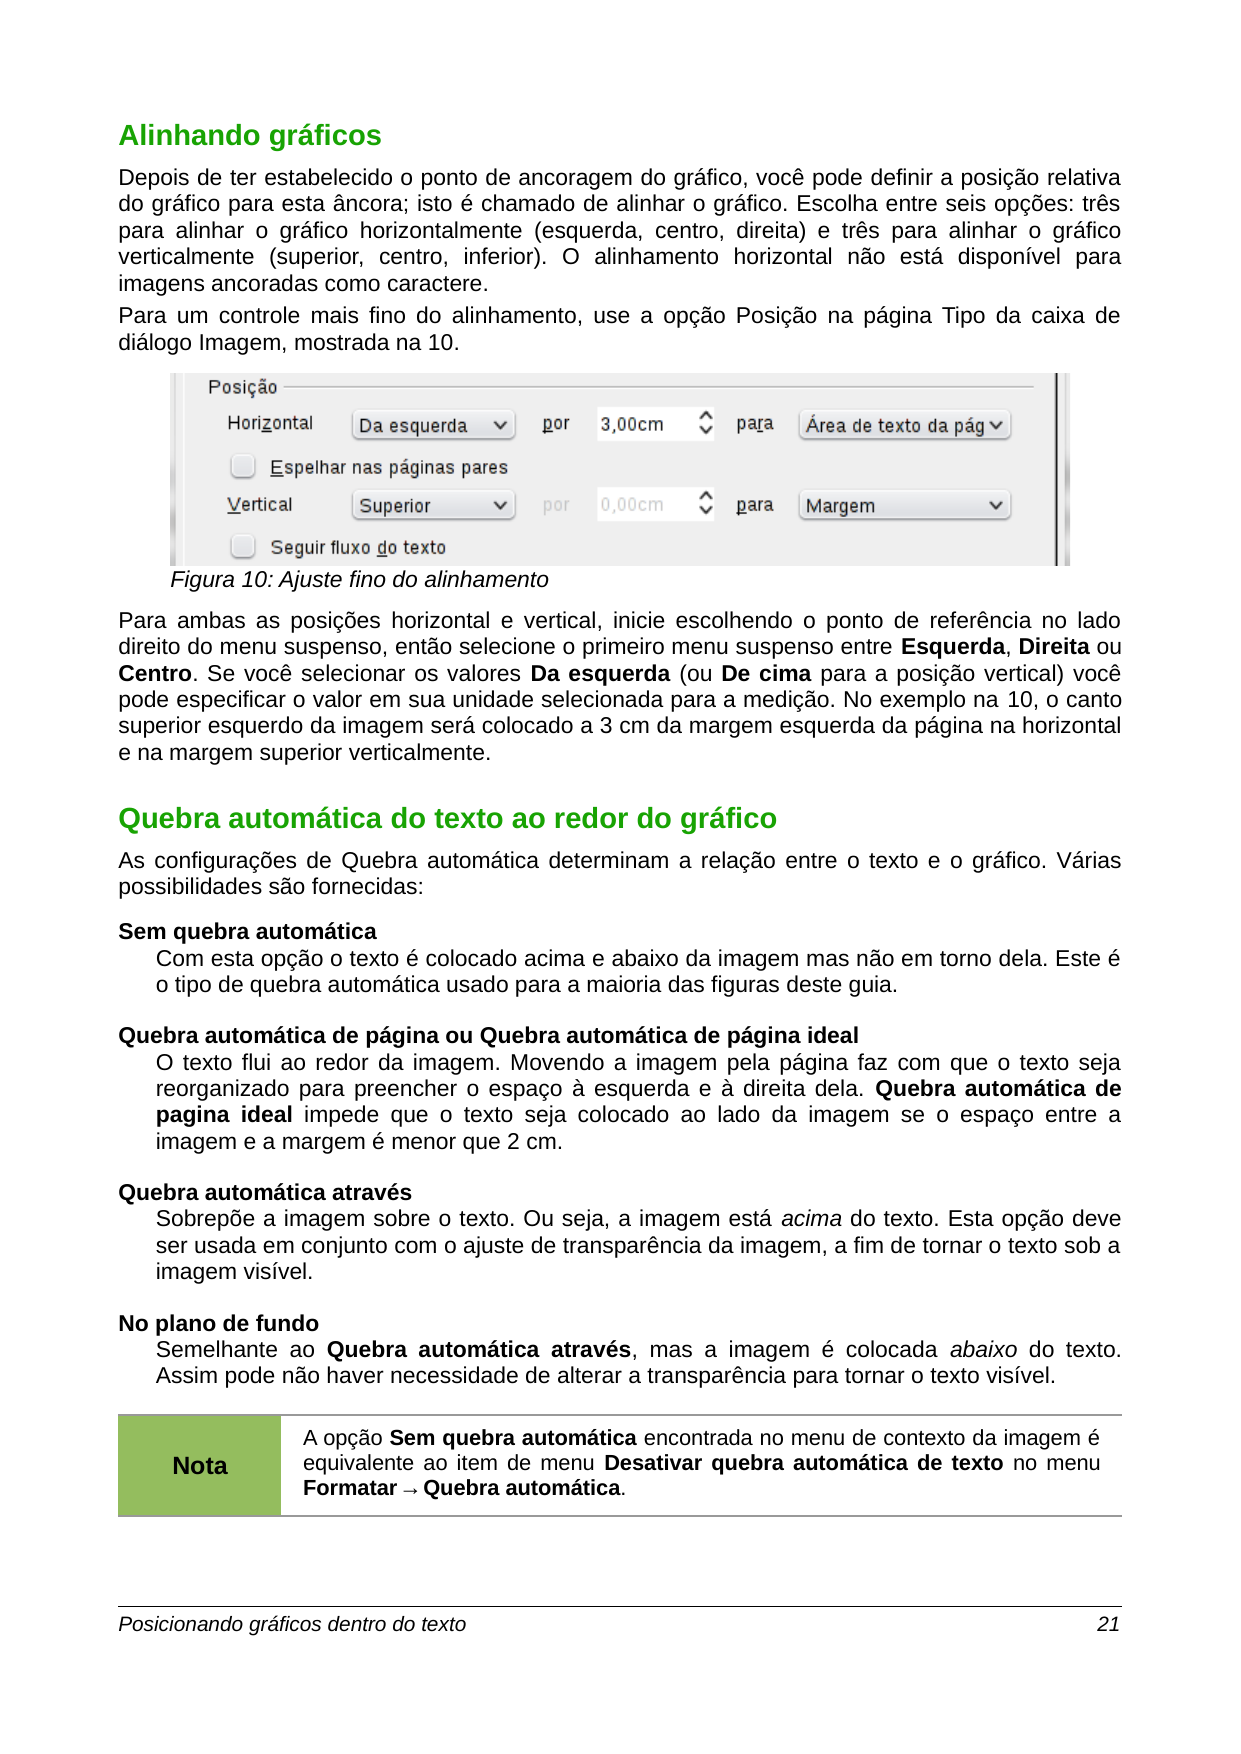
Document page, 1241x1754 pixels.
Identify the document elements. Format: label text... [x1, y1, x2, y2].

picture [170, 373, 1071, 566]
subtitle Alinhando gráficos [118, 118, 1122, 152]
text Semelhante ao Quebra automática através, mas a imagem é colocada abaixo do texto. Assim pode não haver necessidade de alterar a transparência para tornar o texto visível. [156, 1336, 1122, 1388]
text Sem quebra automática [118, 918, 1122, 944]
table_header A opção Sem quebra automática encontrada no menu de contexto da imagem é equivalente ao item de menu Desativar quebra automática de texto no menu Formatar → Quebra automática. [281, 1416, 1122, 1515]
subtitle Quebra automática do texto ao redor do gráfico [118, 801, 1122, 834]
text No plano de fundo [118, 1309, 1122, 1336]
text Sobrepõe a imagem sobre o texto. Ou seja, a imagem está acima do texto. Esta opção deve ser usada em conjunto com o ajuste de transparência da imagem, a fim de tornar o texto sob a imagem visível. [156, 1205, 1122, 1284]
list As configurações de Quebra automática determinam a relação entre o texto e o gráfico. Várias possibilidades são fornecidas: [118, 847, 1122, 899]
text Figura 10: Ajuste fino do alinhamento [170, 566, 1070, 592]
text Quebra automática através [118, 1179, 1122, 1205]
text Quebra automática de página ou Quebra automática de página ideal [118, 1022, 1122, 1049]
text Para ambas as posições horizontal e vertical, inicie escolhendo o ponto de referência no lado direito do menu suspenso, então selecione o primeiro menu suspenso entre Esquerda, Direita ou Centro. Se você selecionar os valores Da esquerda (ou De cima para a posição vertical) você pode especificar o valor em sua unidade selecionada para a medição. No exemplo na Figura 10, o canto superior esquerdo da imagem será colocado a 3 cm da margem esquerda da página na horizontal e na margem superior verticalmente. [118, 607, 1122, 765]
list Depois de ter estabelecido o ponto de ancoragem do gráfico, você pode definir a posição relativa do gráfico para esta âncora; isto é chamado de alinhar o gráfico. Escolha entre seis opções: três para alinhar o gráfico horizontalmente (esquerda, centro, direita) e três para alinhar o gráfico verticalmente (superior, centro, inferior). O alinhamento horizontal não está disponível para imagens ancoradas como caractere. [118, 164, 1122, 296]
text Com esta opção o texto é colocado acima e abaixo da imagem mas não em torno dela. Este é o tipo de quebra automática usado para a maioria das figuras deste guia. [156, 944, 1122, 997]
text O texto flui ao redor da imagem. Movendo a imagem pela página faz com que o texto seja reorganizado para preencher o espaço à esquerda e à direita dela. Quebra automática de pagina ideal impede que o texto seja colocado ao lado da imagem se o espaço entre a imagem e a margem é menor que 2 cm. [156, 1049, 1122, 1154]
table_header Nota [118, 1416, 281, 1515]
list Para um controle mais fino do alinhamento, use a opção Posição na página Tipo da caixa de diálogo Imagem, mostrada na Figura 10. [118, 302, 1122, 355]
